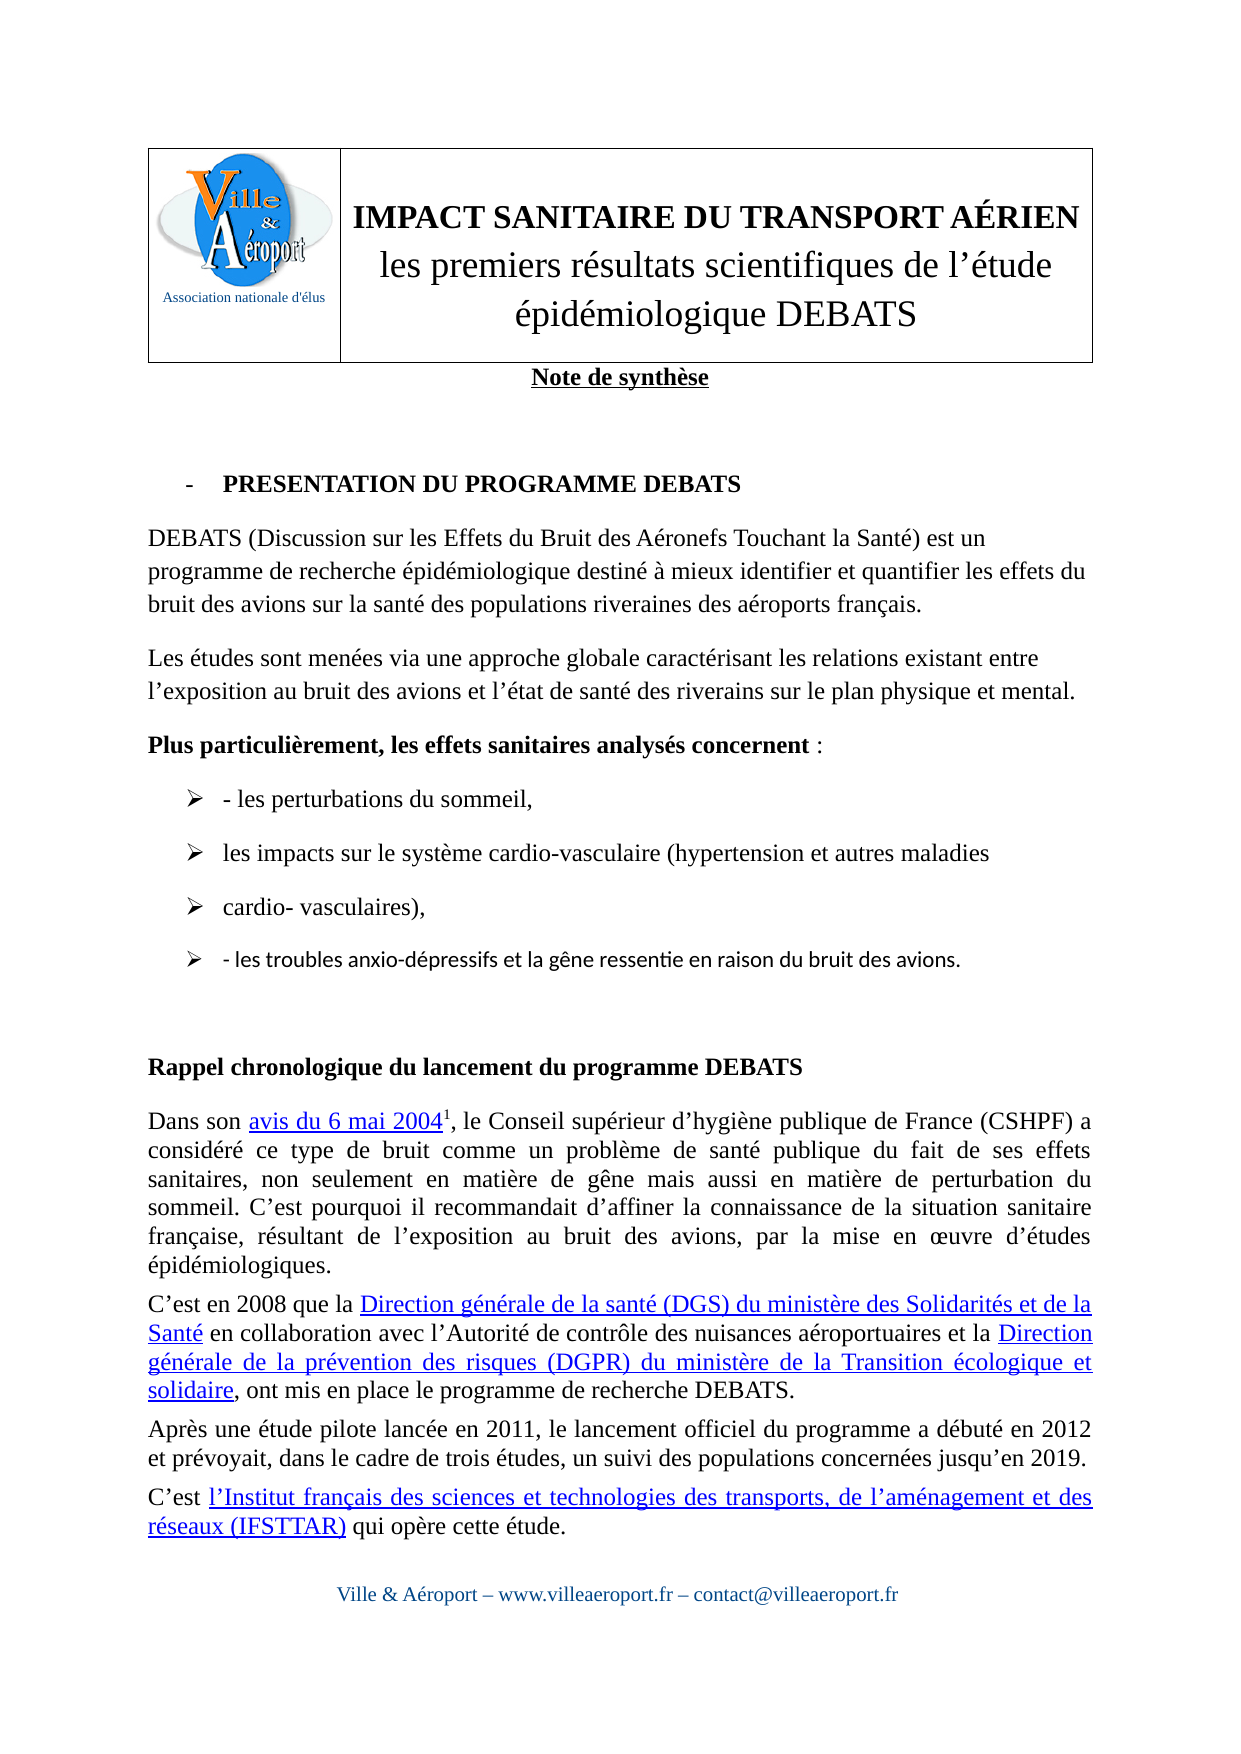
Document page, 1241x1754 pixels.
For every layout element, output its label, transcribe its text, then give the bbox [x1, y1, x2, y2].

list cardio- vasculaires), [185, 892, 1092, 920]
text solidaire, ont mis en place le programme de recherche DEBATS. [148, 1373, 1092, 1404]
list - les troubles anxio-dépressifs et la gêne ressentie en raison du bruit des avions. [185, 945, 1092, 973]
list - les perturbations du sommeil, [185, 784, 1092, 813]
table_header [149, 149, 340, 153]
list PRESENTATION DU PROGRAMME DEBATS [185, 469, 1092, 498]
table_header IMPACT SANITAIRE DU TRANSPORT AÉRIEN les premiers résultats scientifiques de l’étude épidémiologique DEBATS [341, 149, 1092, 362]
text Plus particulièrement, les effets sanitaires analysés concernent : [148, 730, 1092, 759]
text Après une étude pilote lancée en 2011, le lancement officiel du programme a débuté en 2012 et prévoyait, dans le cadre de trois études, un suivi des populations concernées jusqu’en 2019. [148, 1414, 1092, 1472]
text DEBATS (Discussion sur les Effets du Bruit des Aéronefs Touchant la Santé) est un programme de recherche épidémiologique destiné à mieux identifier et quantifier les effets du bruit des avions sur la santé des populations riveraines des aéroports français. [148, 523, 1092, 618]
text C’est en 2008 que la Direction générale de la santé (DGS) du ministère des Solidarités et de la Santé en collaboration avec l’Autorité de contrôle des nuisances aéroportuaires et la Direction générale de la prévention des risques (DGPR) du ministère de la Transition écologique et [148, 1289, 1092, 1372]
list Rappel chronologique du lancement du programme DEBATS [110, 1052, 1092, 1081]
text Les études sont menées via une approche globale caractérisant les relations existant entre l’exposition au bruit des avions et l’état de santé des riverains sur le plan physique et mental. [148, 643, 1092, 705]
table_header Association nationale d'élus [149, 154, 340, 362]
picture [153, 153, 334, 287]
text Dans son avis du 6 mai 20041, le Conseil supérieur d’hygiène publique de France (CSHPF) a considéré ce type de bruit comme un problème de santé publique du fait de ses effets sanitaires, non seulement en matière de gêne mais aussi en matière de perturbation du sommeil. C’est pourquoi il recommandait d’affiner la connaissance de la situation sanitaire française, résultant de l’exposition au bruit des avions, par la mise en œuvre d’études épidémiologiques. [148, 1106, 1092, 1279]
text Note de synthèse [148, 363, 1092, 390]
text C’est l’Institut français des sciences et technologies des transports, de l’aménagement et des réseaux (IFSTTAR) qui opère cette étude. [148, 1482, 1092, 1540]
list les impacts sur le système cardio-vasculaire (hypertension et autres maladies [185, 838, 1092, 866]
